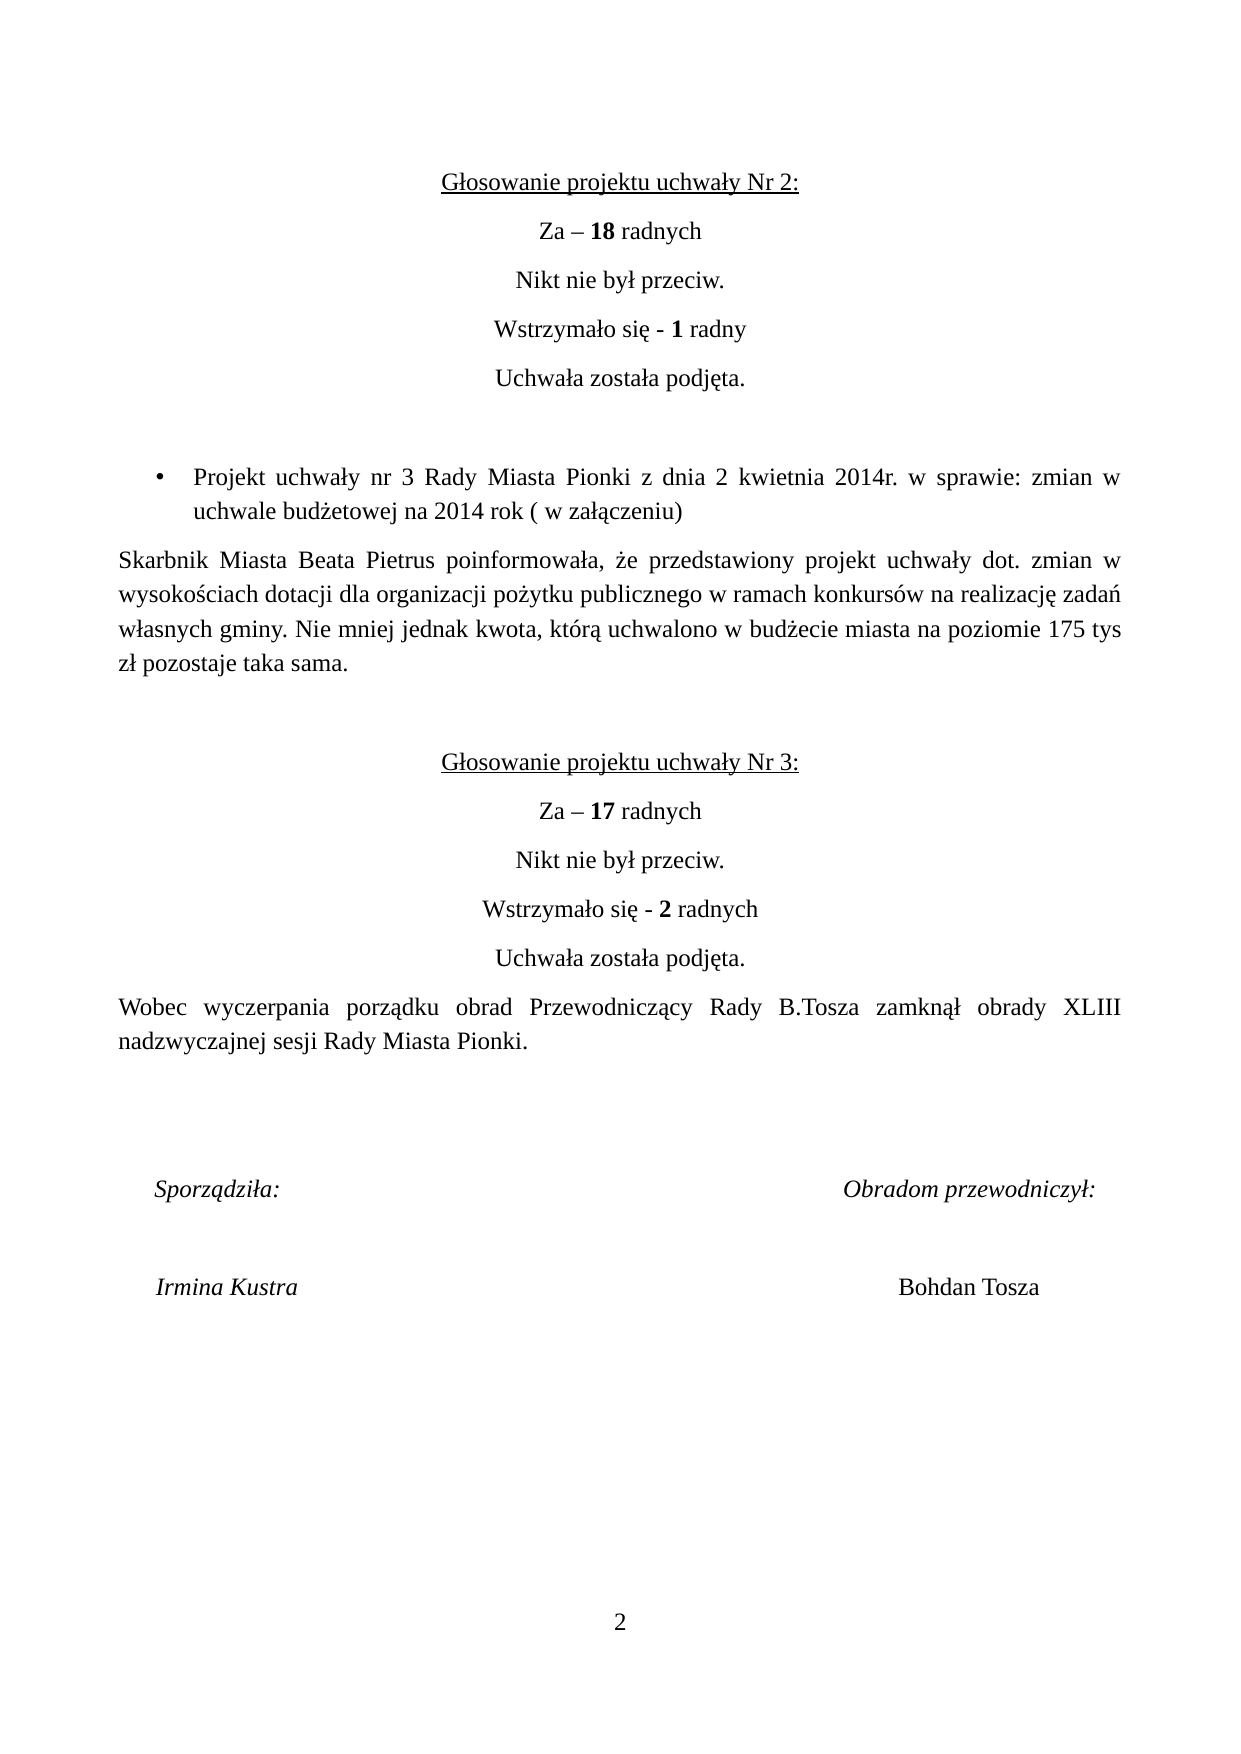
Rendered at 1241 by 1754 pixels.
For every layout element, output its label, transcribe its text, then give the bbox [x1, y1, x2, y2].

text Uchwała została podjęta. [118, 943, 1122, 972]
text Sporządziła: Obradom przewodniczył: [118, 1174, 1122, 1202]
list Projekt uchwały nr 3 Rady Miasta Pionki z dnia 2 kwietnia 2014r. w sprawie: zmian w uchwale budżetowej na 2014 rok ( w załączeniu) [156, 462, 1122, 525]
text Wstrzymało się - 1 radny [118, 314, 1122, 343]
text Głosowanie projektu uchwały Nr 2: [118, 167, 1122, 196]
text Nikt nie był przeciw. [118, 845, 1122, 873]
text Skarbnik Miasta Beata Pietrus poinformowała, że przedstawiony projekt uchwały dot. zmian w wysokościach dotacji dla organizacji pożytku publicznego w ramach konkursów na realizację zadań własnych gminy. Nie mniej jednak kwota, którą uchwalono w budżecie miasta na poziomie 175 tys zł pozostaje taka sama. [118, 545, 1122, 677]
text Za – 18 radnych [118, 216, 1122, 245]
text Wobec wyczerpania porządku obrad Przewodniczący Rady B.Tosza zamknął obrady XLIII nadzwyczajnej sesji Rady Miasta Pionki. [118, 992, 1122, 1055]
text Uchwała została podjęta. [118, 363, 1122, 392]
text Za – 17 radnych [118, 796, 1122, 824]
text Wstrzymało się - 2 radnych [118, 894, 1122, 923]
text Irmina Kustra Bohdan Tosza [118, 1272, 1122, 1301]
text Nikt nie był przeciw. [118, 265, 1122, 294]
text Głosowanie projektu uchwały Nr 3: [118, 747, 1122, 775]
